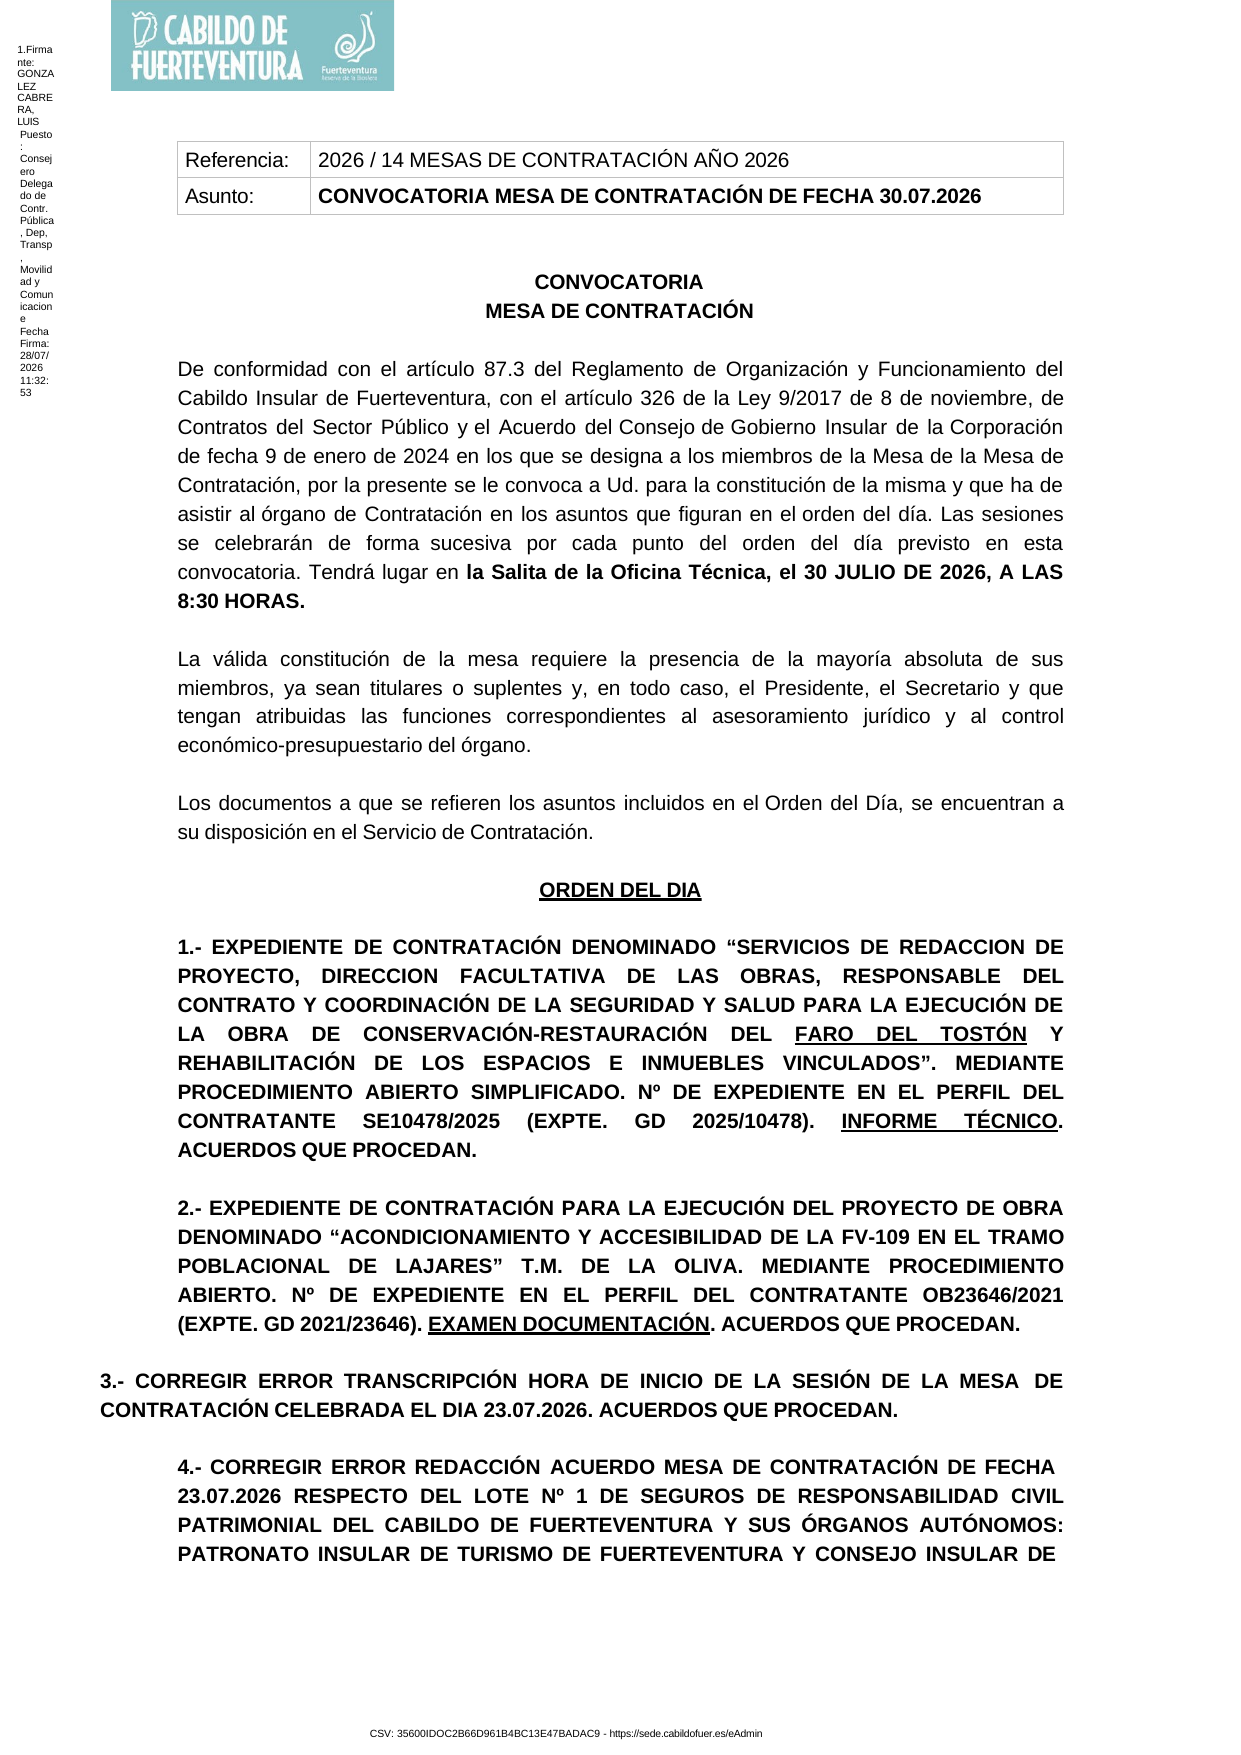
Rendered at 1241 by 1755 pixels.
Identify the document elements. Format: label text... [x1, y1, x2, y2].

text 4.- CORREGIR ERROR REDACCIÓN ACUERDO MESA DE CONTRATACIÓN DE FECHA [177, 1455, 1076, 1479]
text 2.- EXPEDIENTE DE CONTRATACIÓN PARA LA EJECUCIÓN DEL PROYECTO DE OBRA DENOMINADO “ACONDICIONAMIENTO Y ACCESIBILIDAD DE LA FV-109 EN EL TRAMO POBLACIONAL DE LAJARES” T.M. DE LA OLIVA. MEDIANTE PROCEDIMIENTO ABIERTO. Nº DE EXPEDIENTE EN EL PERFIL DEL CONTRATANTE OB23646/2021 (EXPTE. GD 2021/23646). EXAMEN DOCUMENTACIÓN. ACUERDOS QUE PROCEDAN. [177, 1196, 1064, 1336]
table_cell CONVOCATORIA MESA DE CONTRATACIÓN DE FECHA 30.07.2026 [311, 178, 1063, 214]
table_header Referencia: [178, 142, 310, 177]
text Puesto: Consejero Delegado de Contr. Pública, Dep, Transp, Movilidad y Comunicacione Fecha Firma: 28/07/2026 11:32:53 [20, 128, 54, 399]
text 23.07.2026 RESPECTO DEL LOTE Nº 1 DE SEGUROS DE RESPONSABILIDAD CIVIL PATRIMONIAL DEL CABILDO DE FUERTEVENTURA Y SUS ÓRGANOS AUTÓNOMOS: PATRONATO INSULAR DE TURISMO DE FUERTEVENTURA Y CONSEJO INSULAR DE [177, 1484, 1064, 1566]
text La válida constitución de la mesa requiere la presencia de la mayoría absoluta de sus miembros, ya sean titulares o suplentes y, en todo caso, el Presidente, el Secretario y que tengan atribuidas las funciones correspondientes al asesoramiento jurídico y al control económico-presupuestario del órgano. [177, 646, 1064, 757]
table_header 2026 / 14 MESAS DE CONTRATACIÓN AÑO 2026 [311, 142, 1063, 177]
text Los documentos a que se refieren los asuntos incluidos en el Orden del Día, se encuentran a su disposición en el Servicio de Contratación. [177, 791, 1064, 844]
subtitle CONVOCATORIA MESA DE CONTRATACIÓN [485, 270, 761, 323]
text De conformidad con el artículo 87.3 del Reglamento de Organización y Funcionamiento del Cabildo Insular de Fuerteventura, con el artículo 326 de la Ley 9/2017 de 8 de noviembre, de Contratos del Sector Público y el Acuerdo del Consejo de Gobierno Insular de la Corporación de fecha 9 de enero de 2024 en los que se designa a los miembros de la Mesa de la Mesa de Contratación, por la presente se le convoca a Ud. para la constitución de la misma y que ha de asistir al órgano de Contratación en los asuntos que figuran en el orden del día. Las sesiones se celebrarán de forma sucesiva por cada punto del orden del día previsto en esta convocatoria. Tendrá lugar en la Salita de la Oficina Técnica, el 30 JULIO DE 2026, A LAS 8:30 HORAS. [177, 357, 1064, 613]
text ORDEN DEL DIA [538, 877, 703, 902]
text 1.Firmante: GONZALEZ CABRERA, LUIS [17, 44, 54, 128]
text 1.- EXPEDIENTE DE CONTRATACIÓN DENOMINADO “SERVICIOS DE REDACCION DE PROYECTO, DIRECCION FACULTATIVA DE LAS OBRAS, RESPONSABLE DEL CONTRATO Y COORDINACIÓN DE LA SEGURIDAD Y SALUD PARA LA EJECUCIÓN DE LA OBRA DE CONSERVACIÓN-RESTAURACIÓN DEL FARO DEL TOSTÓN Y REHABILITACIÓN DE LOS ESPACIOS E INMUEBLES VINCULADOS”. MEDIANTE PROCEDIMIENTO ABIERTO SIMPLIFICADO. Nº DE EXPEDIENTE EN EL PERFIL DEL CONTRATANTE SE10478/2025 (EXPTE. GD 2025/10478). INFORME TÉCNICO. ACUERDOS QUE PROCEDAN. [177, 935, 1064, 1162]
subtitle 3.- CORREGIR ERROR TRANSCRIPCIÓN HORA DE INICIO DE LA SESIÓN DE LA MESA DE CONTRATACIÓN CELEBRADA EL DIA 23.07.2026. ACUERDOS QUE PROCEDAN. [100, 1369, 1064, 1422]
table_cell Asunto: [178, 178, 310, 214]
